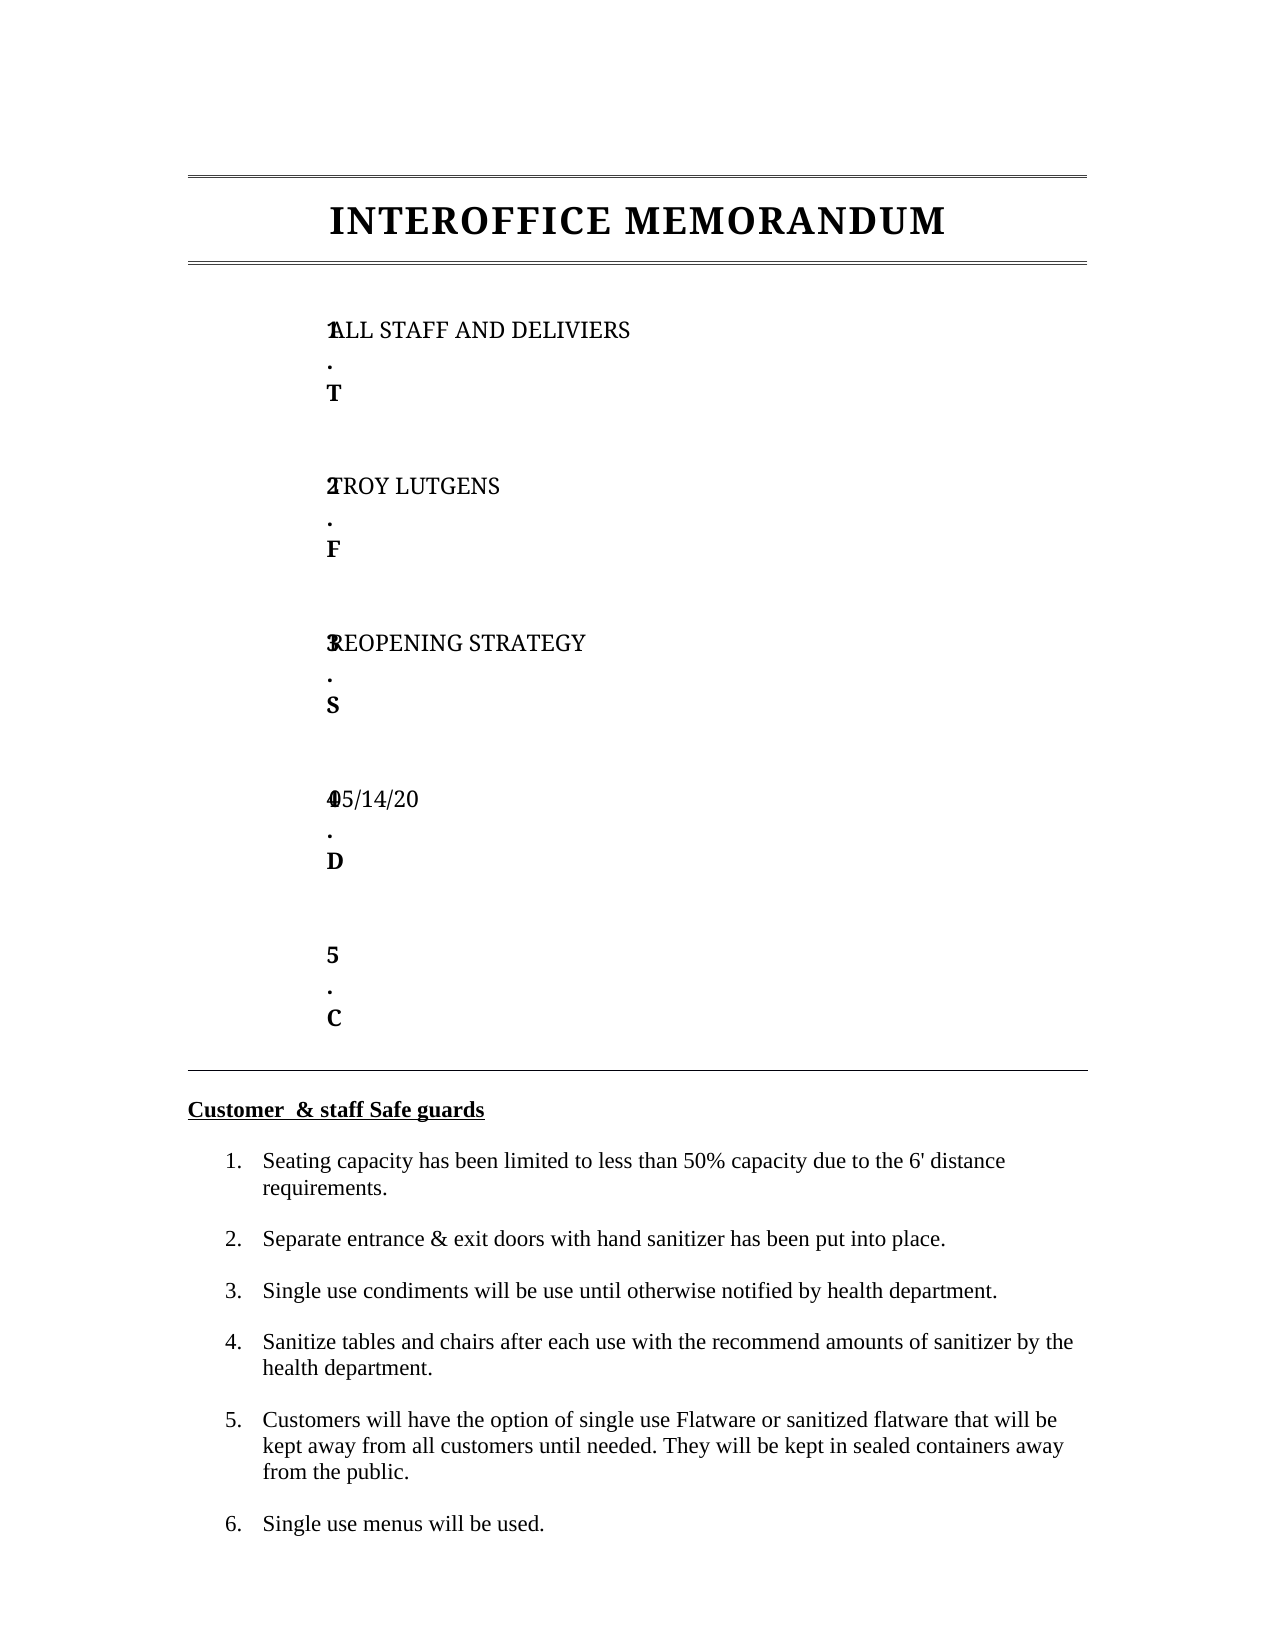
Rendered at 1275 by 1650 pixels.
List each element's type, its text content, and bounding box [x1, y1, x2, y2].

table_cell date: [188, 758, 329, 914]
table_cell reopening strategy [329, 601, 1087, 758]
list Sanitize tables and chairs after each use with the recommend amounts of sanitizer by the health department. [225, 1328, 1087, 1381]
text Customer & staff Safe guards [187, 1096, 1087, 1123]
table_cell [329, 914, 1087, 1070]
table_cell from [188, 445, 329, 601]
list Customers will have the option of single use Flatware or sanitized flatware that will be kept away from all customers until needed. They will be kept in sealed containers away from the public. [225, 1406, 1087, 1485]
table_header All Staff and dELIVIERS [329, 289, 1087, 445]
table_cell subject: [188, 601, 329, 758]
list Separate entrance & exit doors with hand sanitizer has been put into place. [225, 1225, 1087, 1252]
list Single use condiments will be use until otherwise notified by health department. [225, 1277, 1087, 1303]
list Seating capacity has been limited to less than 50% capacity due to the 6' distance requirements. [225, 1148, 1087, 1200]
list Single use menus will be used. [225, 1510, 1087, 1536]
table_cell TROY lUTGENS [329, 445, 1087, 601]
table_cell 05/14/20 [329, 758, 1087, 914]
table_cell CC: [188, 914, 329, 1070]
table_header to: [188, 289, 329, 445]
title interoffice memorandum [187, 178, 1087, 264]
